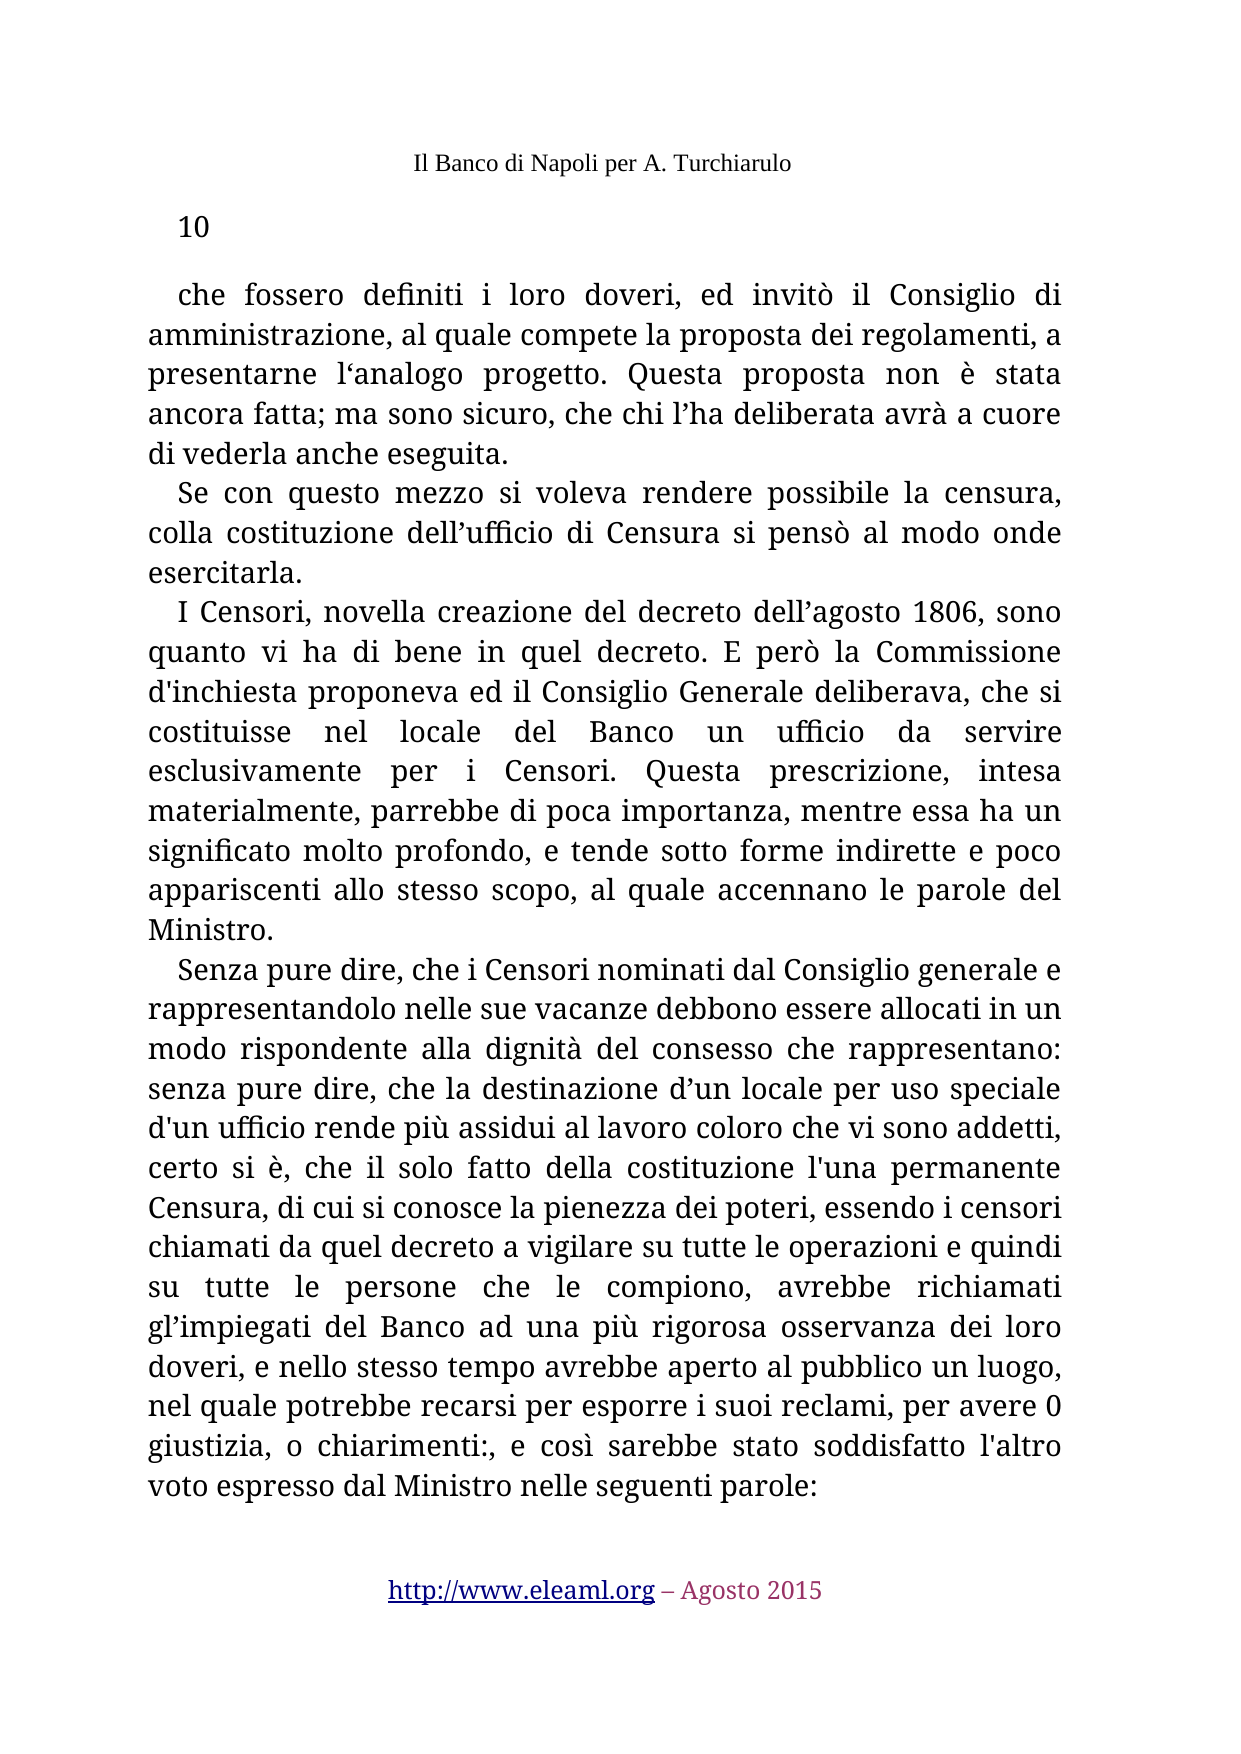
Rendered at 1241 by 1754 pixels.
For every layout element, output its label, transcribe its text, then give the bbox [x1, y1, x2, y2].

text 10 [148, 206, 1063, 246]
text Se con questo mezzo si voleva rendere possibile la censura, colla costituzione dell’ufficio di Censura si pensò al modo onde esercitarla. [148, 473, 1063, 592]
text che fossero definiti i loro doveri, ed invitò il Consiglio di amministrazione, al quale compete la proposta dei regolamenti, a presentarne l‘analogo progetto. Questa proposta non è stata ancora fatta; ma sono sicuro, che chi l’ha deliberata avrà a cuore di vederla anche eseguita. [148, 274, 1063, 473]
text I Censori, novella creazione del decreto dell’agosto 1806, sono quanto vi ha di bene in quel decreto. E però la Commissione d'inchiesta proponeva ed il Consiglio Generale deliberava, che si costituisse nel locale del Banco un ufficio da servire esclusivamente per i Censori. Questa prescrizione, intesa materialmente, parrebbe di poca importanza, mentre essa ha un significato molto profondo, e tende sotto forme indirette e poco appariscenti allo stesso scopo, al quale accennano le parole del Ministro. [148, 592, 1063, 949]
text Senza pure dire, che i Censori nominati dal Consiglio generale e rappresentandolo nelle sue vacanze debbono essere allocati in un modo rispondente alla dignità del consesso che rappresentano: senza pure dire, che la destinazione d’un locale per uso speciale d'un ufficio rende più assidui al lavoro coloro che vi sono addetti, certo si è, che il solo fatto della costituzione l'una permanente Censura, di cui si conosce la pienezza dei poteri, essendo i censori chiamati da quel decreto a vigilare su tutte le operazioni e quindi su tutte le persone che le compiono, avrebbe richiamati gl’impiegati del Banco ad una più rigorosa osservanza dei loro doveri, e nello stesso tempo avrebbe aperto al pubblico un luogo, nel quale potrebbe recarsi per esporre i suoi reclami, per avere 0 giustizia, o chiarimenti:, e così sarebbe stato soddisfatto l'altro voto espresso dal Ministro nelle seguenti parole: [148, 949, 1063, 1504]
